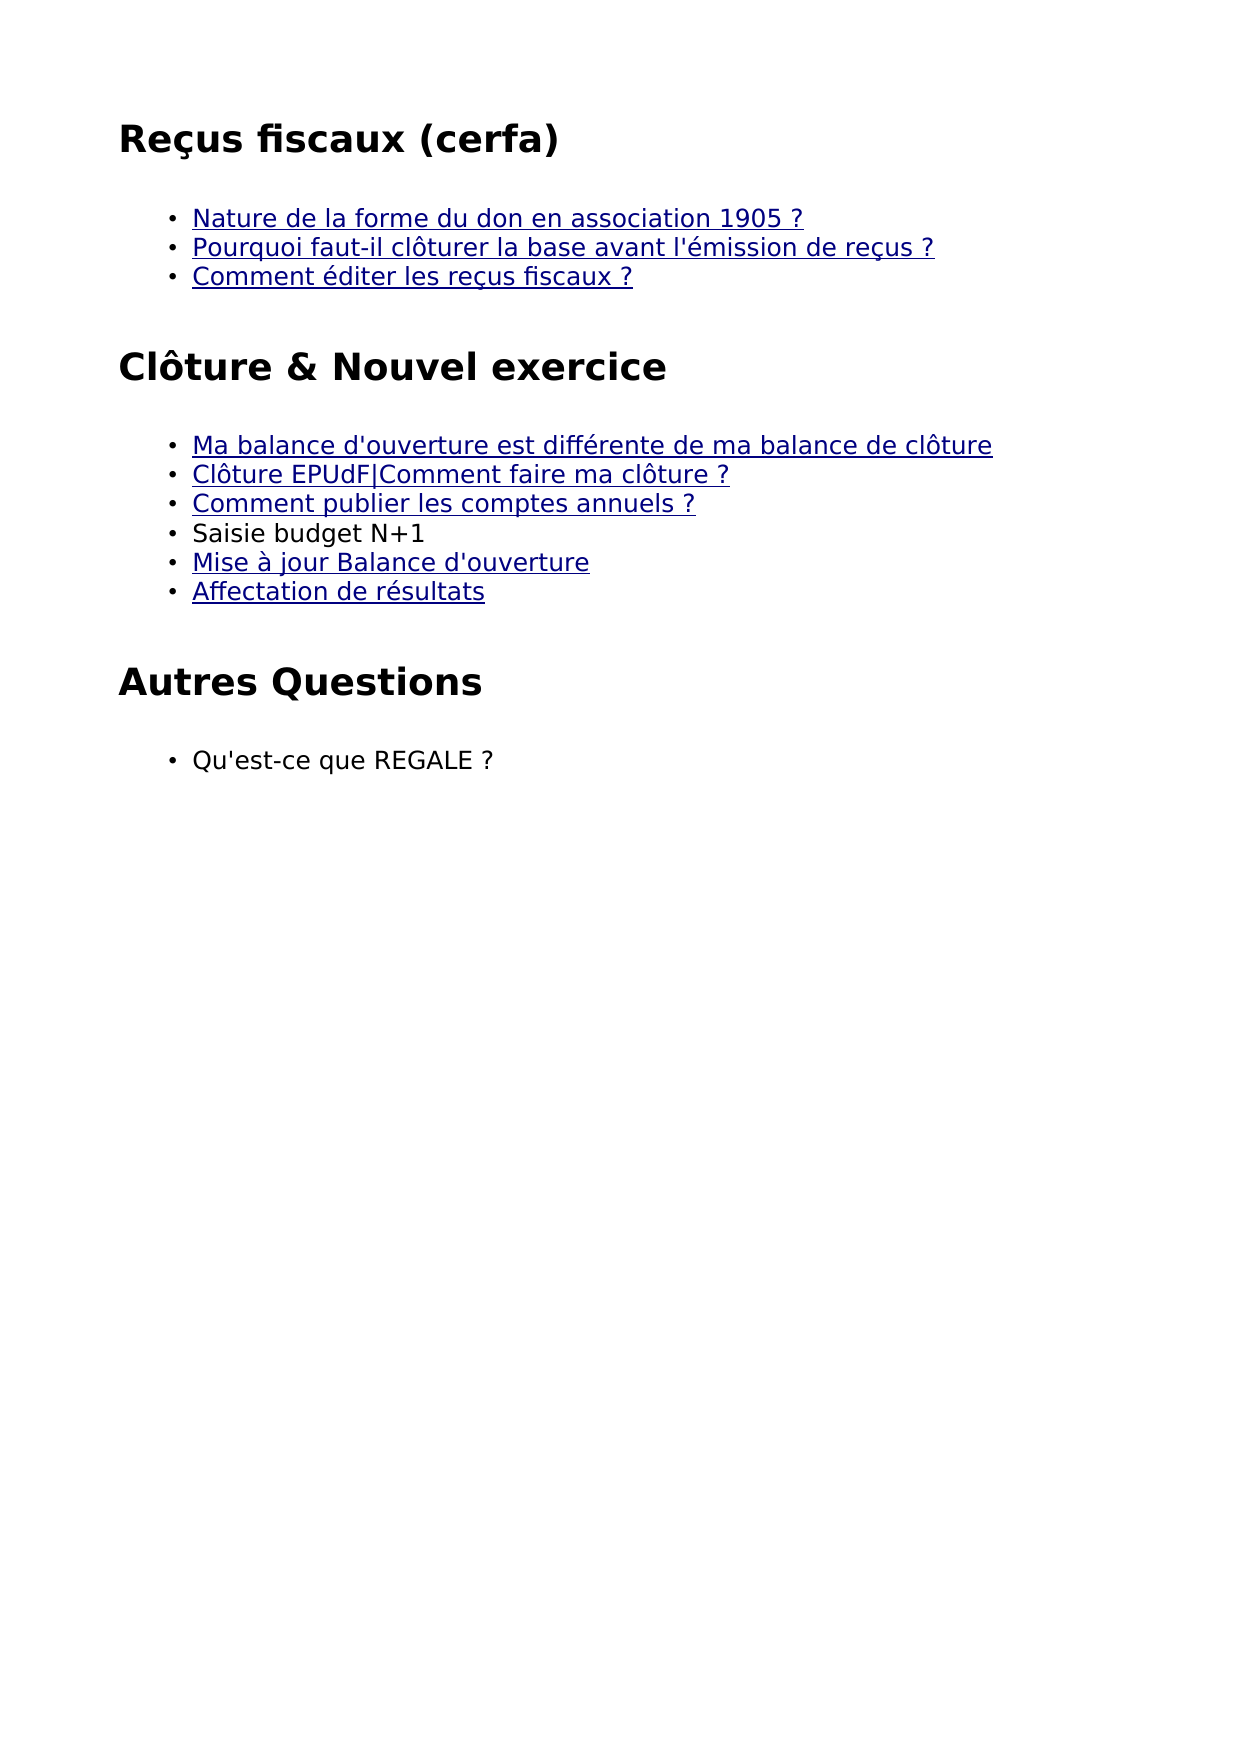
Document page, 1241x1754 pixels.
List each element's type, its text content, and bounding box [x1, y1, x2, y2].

list Qu'est-ce que REGALE ? [177, 746, 1122, 776]
subtitle Autres Questions [118, 661, 1122, 704]
list Ma balance d'ouverture est différente de ma balance de clôture [177, 431, 1122, 461]
list Nature de la forme du don en association 1905 ? [177, 204, 1122, 233]
list Mise à jour Balance d'ouverture [177, 548, 1122, 577]
list Saisie budget N+1 [177, 519, 1122, 548]
list Comment éditer les reçus fiscaux ? [177, 262, 1122, 291]
list Pourquoi faut-il clôturer la base avant l'émission de reçus ? [177, 233, 1122, 262]
list Comment publier les comptes annuels ? [177, 490, 1122, 519]
subtitle Reçus fiscaux (cerfa) [118, 118, 1122, 162]
list Affectation de résultats [177, 577, 1122, 606]
subtitle Clôture & Nouvel exercice [118, 346, 1122, 389]
list Clôture EPUdF|Comment faire ma clôture ? [177, 461, 1122, 490]
